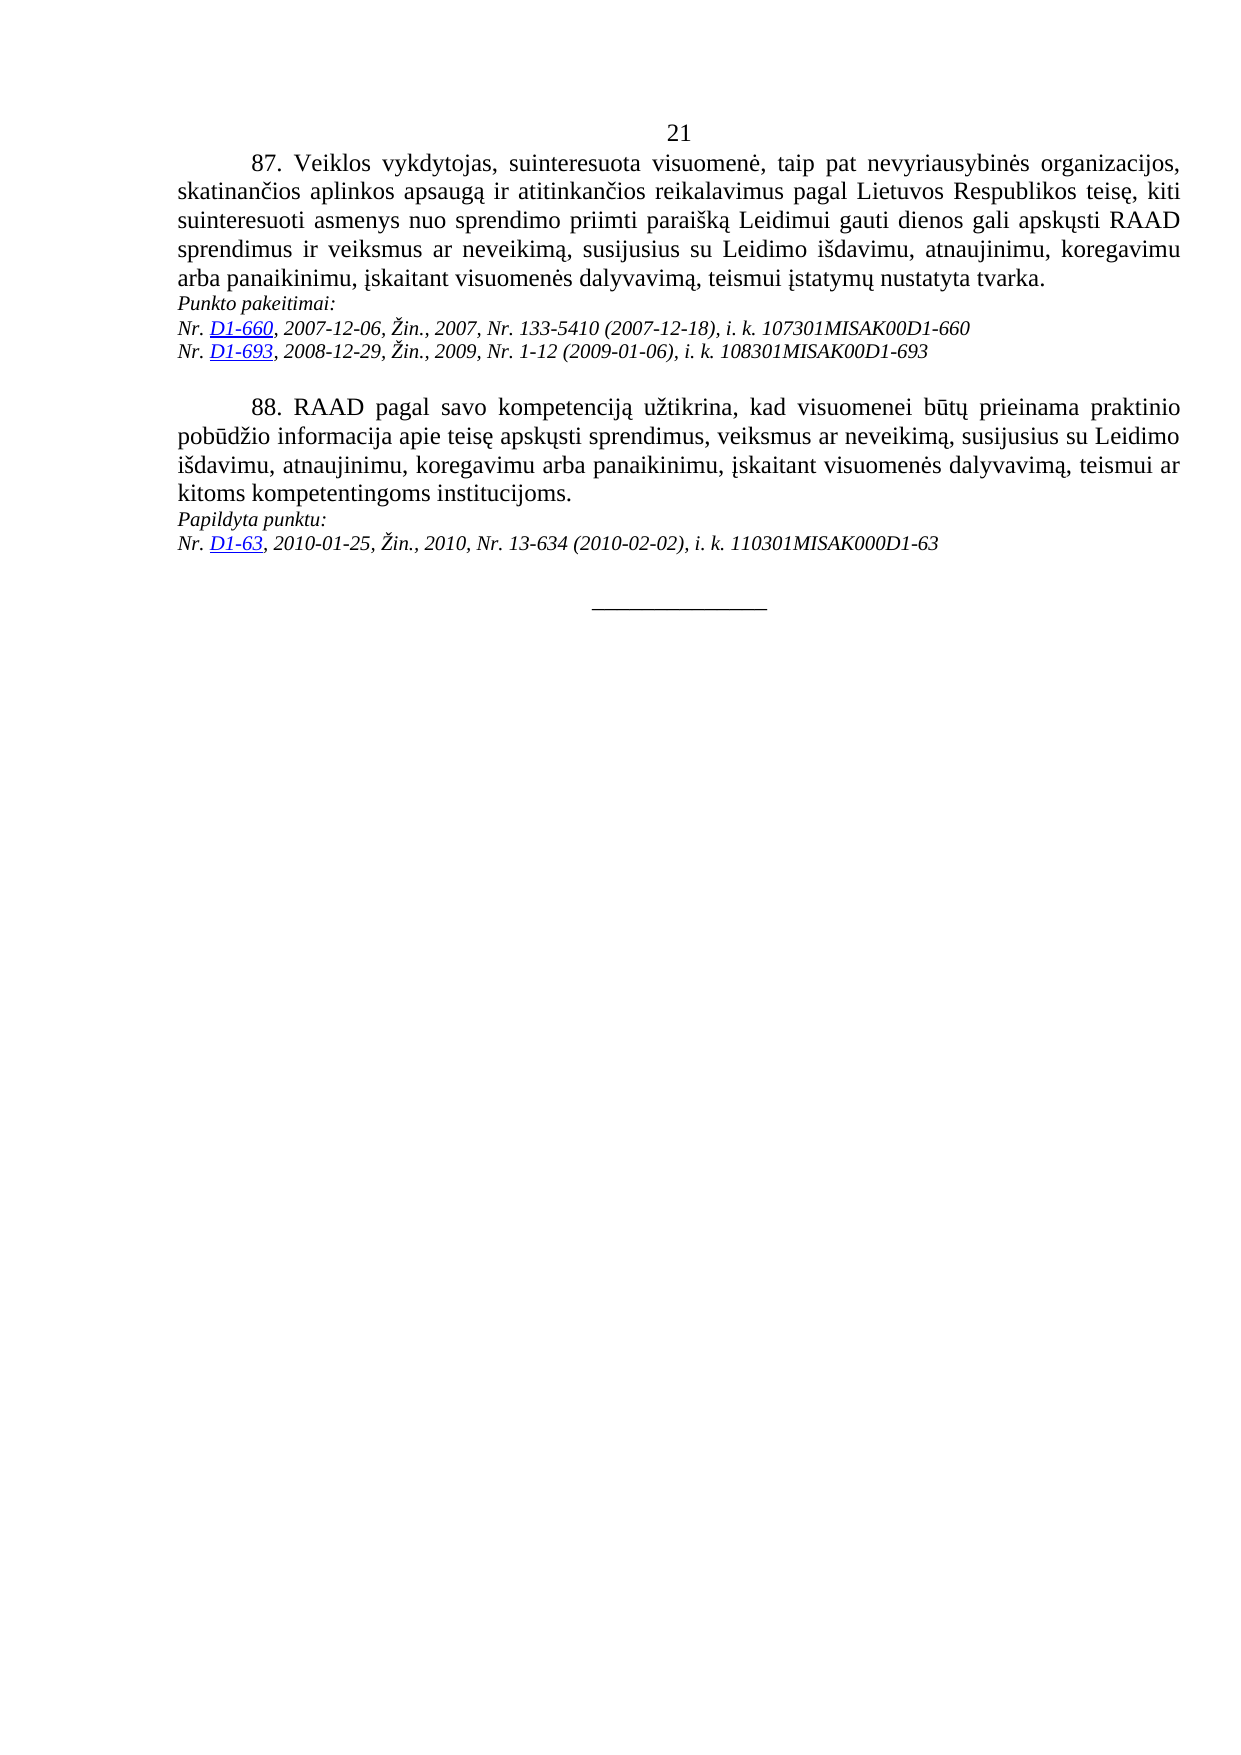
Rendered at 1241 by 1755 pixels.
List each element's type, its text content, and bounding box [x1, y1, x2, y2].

text 88. RAAD pagal savo kompetenciją užtikrina, kad visuomenei būtų prieinama praktinio pobūdžio informacija apie teisę apskųsti sprendimus, veiksmus ar neveikimą, susijusius su Leidimo išdavimu, atnaujinimu, koregavimu arba panaikinimu, įskaitant visuomenės dalyvavimą, teismui ar kitoms kompetentingoms institucijoms. [177, 392, 1181, 507]
text 87. Veiklos vykdytojas, suinteresuota visuomenė, taip pat nevyriausybinės organizacijos, skatinančios aplinkos apsaugą ir atitinkančios reikalavimus pagal Lietuvos Respublikos teisę, kiti suinteresuoti asmenys nuo sprendimo priimti paraišką Leidimui gauti dienos gali apskųsti RAAD sprendimus ir veiksmus ar neveikimą, susijusius su Leidimo išdavimu, atnaujinimu, koregavimu arba panaikinimu, įskaitant visuomenės dalyvavimą, teismui įstatymų nustatyta tvarka. [177, 148, 1181, 291]
text Nr. D1-63, 2010-01-25, Žin., 2010, Nr. 13-634 (2010-02-02), i. k. 110301MISAK000D1-63 [177, 531, 1181, 555]
text ______________ [177, 584, 1181, 613]
text Nr. D1-693, 2008-12-29, Žin., 2009, Nr. 1-12 (2009-01-06), i. k. 108301MISAK00D1-693 [177, 339, 1181, 363]
text Nr. D1-660, 2007-12-06, Žin., 2007, Nr. 133-5410 (2007-12-18), i. k. 107301MISAK00D1-660 [177, 315, 1181, 339]
text Papildyta punktu: [177, 507, 1181, 531]
text Punkto pakeitimai: [177, 291, 1181, 315]
